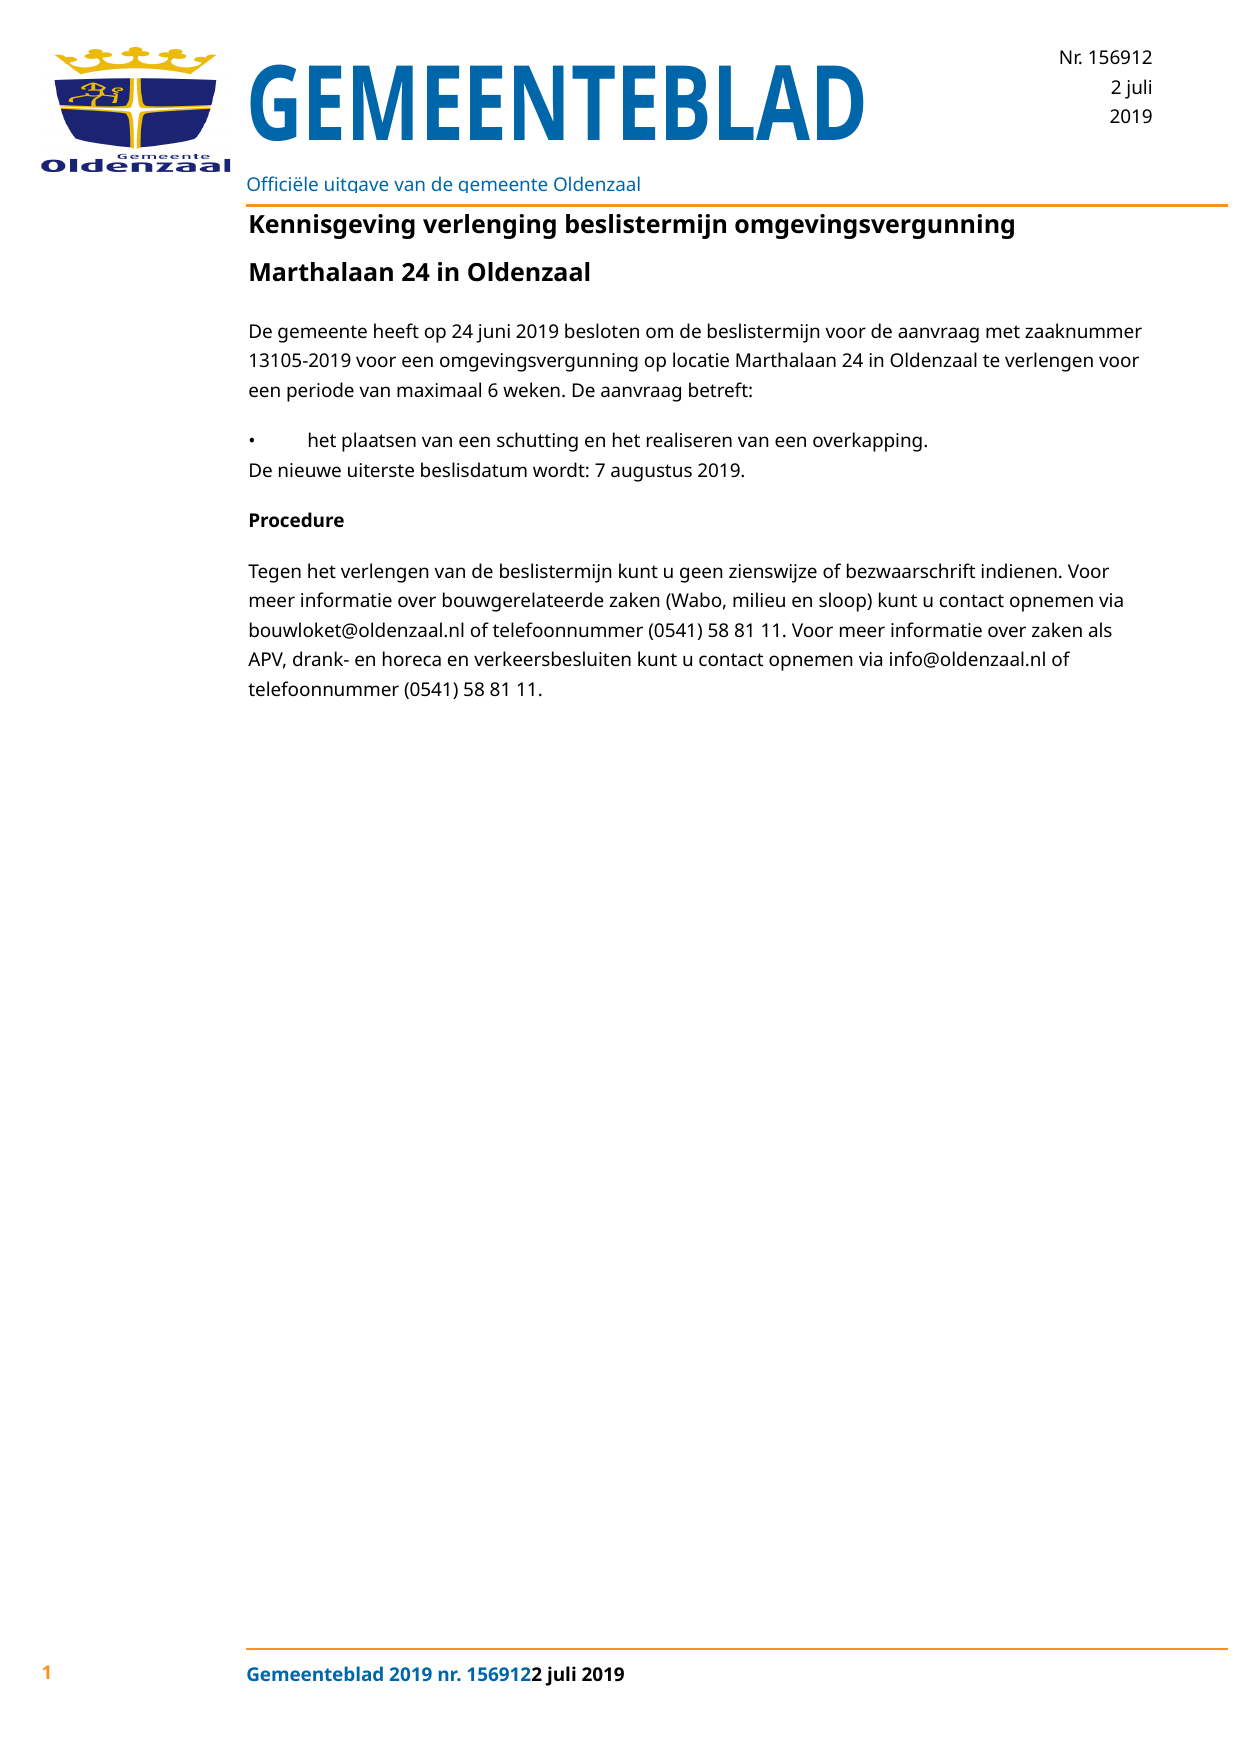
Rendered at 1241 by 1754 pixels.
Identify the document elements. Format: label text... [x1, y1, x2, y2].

picture [41, 47, 231, 172]
text De gemeente heeft op 24 juni 2019 besloten om de beslistermijn voor de aanvraag met zaaknummer 13105-2019 voor een omgevingsvergunning op locatie Marthalaan 24 in Oldenzaal te verlengen voor een periode van maximaal 6 weken. De aanvraag betreft: [248, 318, 1152, 403]
text De nieuwe uiterste beslisdatum wordt: 7 augustus 2019. [248, 457, 1152, 483]
text Tegen het verlengen van de beslistermijn kunt u geen zienswijze of bezwaarschrift indienen. Voor meer informatie over bouwgerelateerde zaken (Wabo, milieu en sloop) kunt u contact opnemen via bouwloket@oldenzaal.nl of telefoonnummer (0541) 58 81 11. Voor meer informatie over zaken als APV, drank- en horeca en verkeersbesluiten kunt u contact opnemen via info@oldenzaal.nl of telefoonnummer (0541) 58 81 11. [248, 558, 1152, 702]
list het plaatsen van een schutting en het realiseren van een overkapping. [248, 427, 1152, 453]
text Procedure [248, 507, 1152, 533]
text Kennisgeving verlenging beslistermijn omgevingsvergunning Marthalaan 24 in Oldenzaal [248, 207, 1152, 288]
